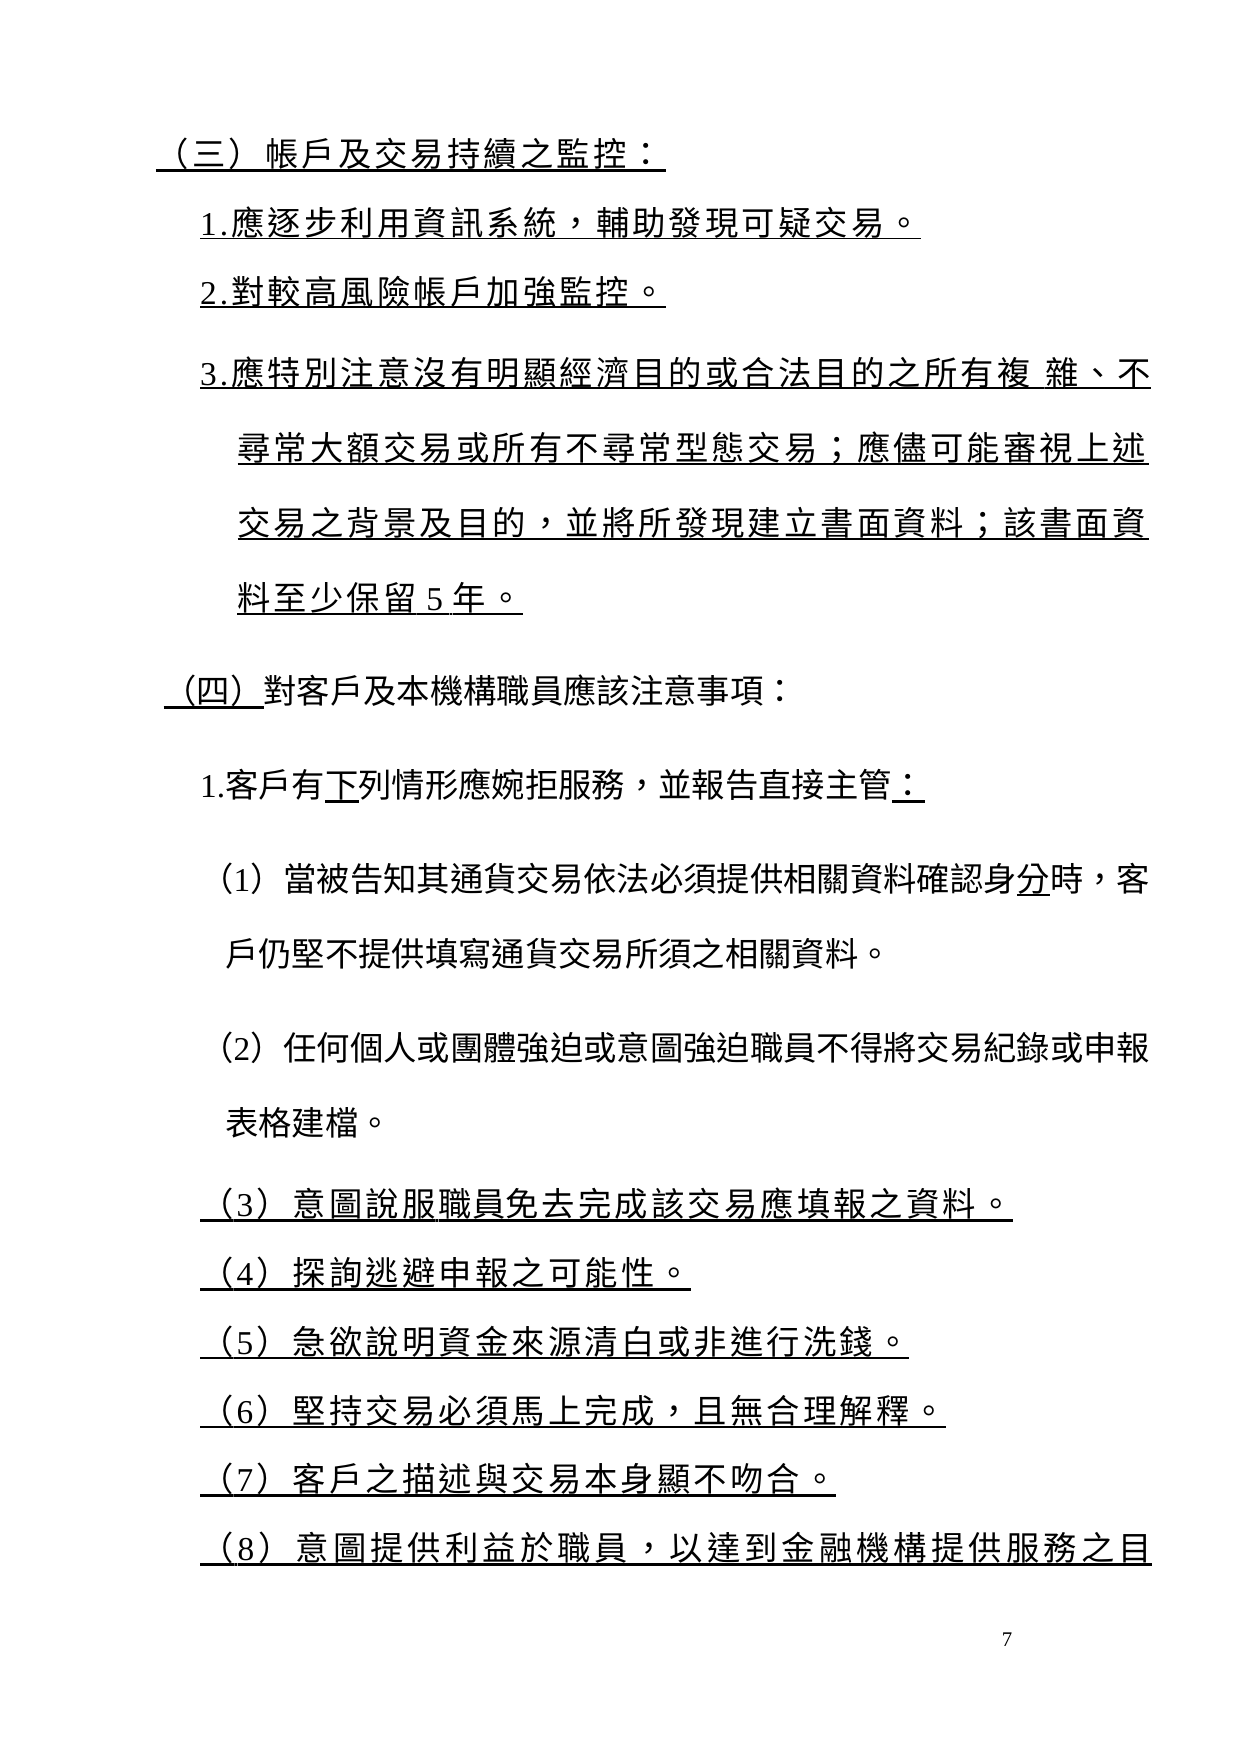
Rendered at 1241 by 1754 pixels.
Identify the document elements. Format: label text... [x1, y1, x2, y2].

text （4）探詢逃避申報之可能性。 [200, 1246, 1152, 1296]
text （3）意圖說服職員免去完成該交易應填報之資料。 [200, 1177, 1152, 1227]
text 2.對較高風險帳戶加強監控。 [200, 264, 1152, 314]
text 1.客戶有下列情形應婉拒服務，並報告直接主管： [200, 746, 1152, 821]
text （四）對客戶及本機構職員應該注意事項： [163, 652, 1152, 727]
text （2）任何個人或團體強迫或意圖強迫職員不得將交易紀錄或申報表格建檔。 [200, 1008, 1152, 1158]
text （1）當被告知其通貨交易依法必須提供相關資料確認身分時，客戶仍堅不提供填寫通貨交易所須之相關資料。 [200, 839, 1152, 989]
text 1.應逐步利用資訊系統，輔助發現可疑交易。 [200, 196, 1152, 246]
text （8）意圖提供利益於職員，以達到金融機構提供服務之目 [200, 1521, 1152, 1563]
text [200, 1566, 1152, 1571]
text 3.應特別注意沒有明顯經濟目的或合法目的之所有複 雜、不尋常大額交易或所有不尋常型態交易；應儘可能審視上述交易之背景及目的，並將所發現建立書面資料；該書面資料至少保留5年。 [200, 333, 1152, 633]
text （7）客戶之描述與交易本身顯不吻合。 [200, 1452, 1152, 1502]
text （5）急欲說明資金來源清白或非進行洗錢。 [200, 1314, 1152, 1364]
text （6）堅持交易必須馬上完成，且無合理解釋。 [200, 1383, 1152, 1433]
text （三）帳戶及交易持續之監控： [156, 127, 1152, 177]
